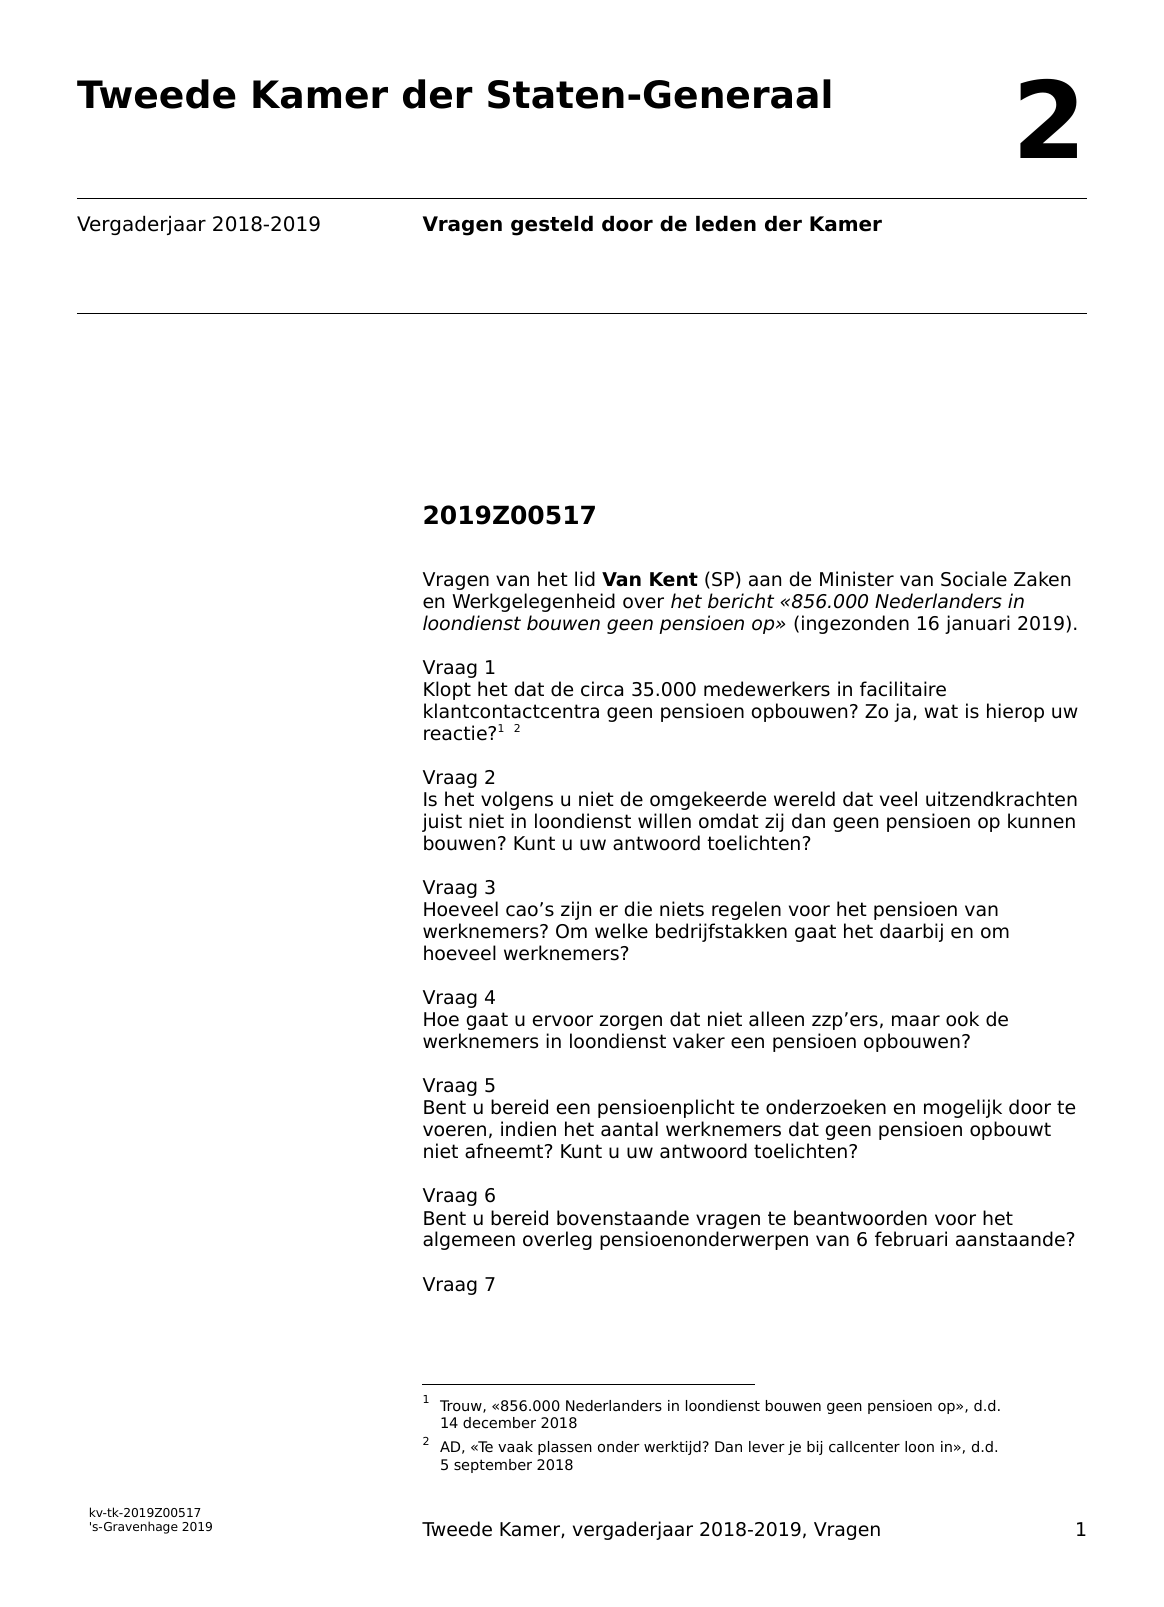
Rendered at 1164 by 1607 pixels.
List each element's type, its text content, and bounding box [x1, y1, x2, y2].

table_header Tweede Kamer der Staten-Generaal [77, 59, 886, 198]
text Trouw, «856.000 Nederlanders in loondienst bouwen geen pensioen op», d.d. 14 december 2018 [422, 1393, 1087, 1432]
text AD, «Te vaak plassen onder werktijd? Dan lever je bij callcenter loon in», d.d. 5 september 2018 [422, 1435, 1087, 1474]
text Vraag 1 [422, 657, 1087, 679]
text Is het volgens u niet de omgekeerde wereld dat veel uitzendkrachten juist niet in loondienst willen omdat zij dan geen pensioen op kunnen bouwen? Kunt u uw antwoord toelichten? [422, 789, 1087, 855]
text Vraag 2 [422, 767, 1087, 789]
text Vraag 6 [422, 1185, 1087, 1207]
text Vraag 4 [422, 987, 1087, 1009]
text Bent u bereid bovenstaande vragen te beantwoorden voor het algemeen overleg pensioenonderwerpen van 6 februari aanstaande? [422, 1207, 1087, 1251]
table_cell Vergaderjaar 2018-2019 [77, 199, 422, 313]
text Vraag 5 [422, 1075, 1087, 1097]
table_cell Vragen gesteld door de leden der Kamer [422, 199, 1087, 313]
text Klopt het dat de circa 35.000 medewerkers in facilitaire klantcontactcentra geen pensioen opbouwen? Zo ja, wat is hierop uw reactie? [422, 679, 1087, 745]
text Hoe gaat u ervoor zorgen dat niet alleen zzp’ers, maar ook de werknemers in loondienst vaker een pensioen opbouwen? [422, 1009, 1087, 1053]
text 's-Gravenhage 2019 [88, 1520, 323, 1534]
text Vraag 3 [422, 877, 1087, 899]
text Hoeveel cao’s zijn er die niets regelen voor het pensioen van werknemers? Om welke bedrijfstakken gaat het daarbij en om hoeveel werknemers? [422, 899, 1087, 965]
table_header 2 [886, 59, 1087, 198]
text Bent u bereid een pensioenplicht te onderzoeken en mogelijk door te voeren, indien het aantal werknemers dat geen pensioen opbouwt niet afneemt? Kunt u uw antwoord toelichten? [422, 1097, 1087, 1163]
text kv-tk-2019Z00517 [88, 1506, 323, 1520]
text 2019Z00517 [422, 501, 1087, 531]
text Vragen van het lid Van Kent (SP) aan de Minister van Sociale Zaken en Werkgelegenheid over het bericht «856.000 Nederlanders in loondienst bouwen geen pensioen op» (ingezonden 16 januari 2019). [422, 569, 1087, 635]
text Vraag 7 [422, 1273, 1087, 1296]
